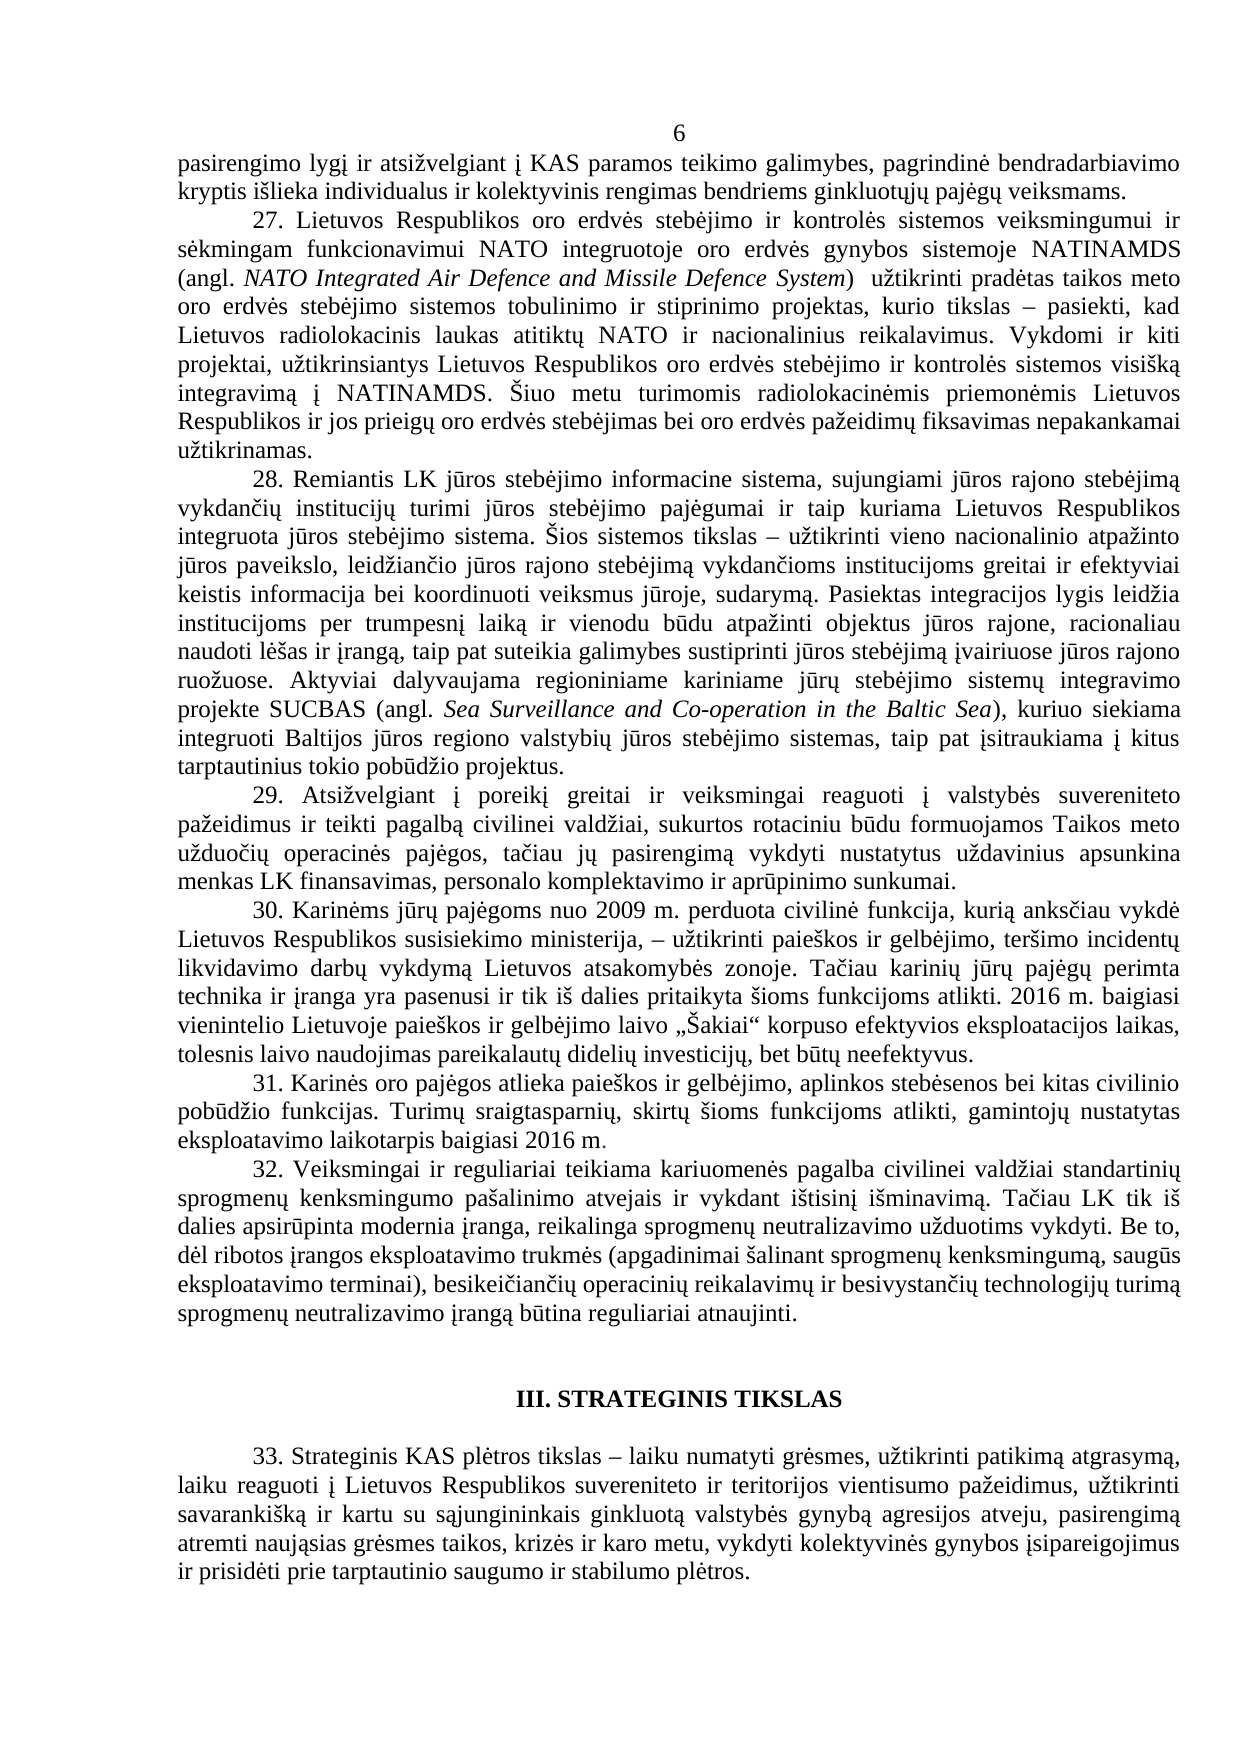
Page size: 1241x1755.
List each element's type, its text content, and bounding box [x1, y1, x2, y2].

text 31. Karinės oro pajėgos atlieka paieškos ir gelbėjimo, aplinkos stebėsenos bei kitas civilinio pobūdžio funkcijas. Turimų sraigtasparnių, skirtų šioms funkcijoms atlikti, gamintojų nustatytas eksploatavimo laikotarpis baigiasi 2016 m. [177, 1068, 1181, 1154]
text 33. Strateginis KAS plėtros tikslas – laiku numatyti grėsmes, užtikrinti patikimą atgrasymą, laiku reaguoti į Lietuvos Respublikos suvereniteto ir teritorijos vientisumo pažeidimus, užtikrinti savarankišką ir kartu su sąjungininkais ginkluotą valstybės gynybą agresijos atveju, pasirengimą atremti naująsias grėsmes taikos, krizės ir karo metu, vykdyti kolektyvinės gynybos įsipareigojimus ir prisidėti prie tarptautinio saugumo ir stabilumo plėtros. [177, 1441, 1181, 1585]
text 27. Lietuvos Respublikos oro erdvės stebėjimo ir kontrolės sistemos veiksmingumui ir sėkmingam funkcionavimui NATO integruotoje oro erdvės gynybos sistemoje NATINAMDS (angl. NATO Integrated Air Defence and Missile Defence System) užtikrinti pradėtas taikos meto oro erdvės stebėjimo sistemos tobulinimo ir stiprinimo projektas, kurio tikslas – pasiekti, kad Lietuvos radiolokacinis laukas atitiktų NATO ir nacionalinius reikalavimus. Vykdomi ir kiti projektai, užtikrinsiantys Lietuvos Respublikos oro erdvės stebėjimo ir kontrolės sistemos visišką integravimą į NATINAMDS. Šiuo metu turimomis radiolokacinėmis priemonėmis Lietuvos Respublikos ir jos prieigų oro erdvės stebėjimas bei oro erdvės pažeidimų fiksavimas nepakankamai užtikrinamas. [177, 205, 1181, 464]
text pasirengimo lygį ir atsižvelgiant į KAS paramos teikimo galimybes, pagrindinė bendradarbiavimo kryptis išlieka individualus ir kolektyvinis rengimas bendriems ginkluotųjų pajėgų veiksmams. [177, 148, 1181, 205]
text III. STRATEGINIS TIKSLAS [177, 1384, 1181, 1413]
text 28. Remiantis LK jūros stebėjimo informacine sistema, sujungiami jūros rajono stebėjimą vykdančių institucijų turimi jūros stebėjimo pajėgumai ir taip kuriama Lietuvos Respublikos integruota jūros stebėjimo sistema. Šios sistemos tikslas – užtikrinti vieno nacionalinio atpažinto jūros paveikslo, leidžiančio jūros rajono stebėjimą vykdančioms institucijoms greitai ir efektyviai keistis informacija bei koordinuoti veiksmus jūroje, sudarymą. Pasiektas integracijos lygis leidžia institucijoms per trumpesnį laiką ir vienodu būdu atpažinti objektus jūros rajone, racionaliau naudoti lėšas ir įrangą, taip pat suteikia galimybes sustiprinti jūros stebėjimą įvairiuose jūros rajono ruožuose. Aktyviai dalyvaujama regioniniame kariniame jūrų stebėjimo sistemų integravimo projekte SUCBAS (angl. Sea Surveillance and Co-operation in the Baltic Sea), kuriuo siekiama integruoti Baltijos jūros regiono valstybių jūros stebėjimo sistemas, taip pat įsitraukiama į kitus tarptautinius tokio pobūdžio projektus. [177, 464, 1181, 780]
text 30. Karinėms jūrų pajėgoms nuo 2009 m. perduota civilinė funkcija, kurią anksčiau vykdė Lietuvos Respublikos susisiekimo ministerija, – užtikrinti paieškos ir gelbėjimo, teršimo incidentų likvidavimo darbų vykdymą Lietuvos atsakomybės zonoje. Tačiau karinių jūrų pajėgų perimta technika ir įranga yra pasenusi ir tik iš dalies pritaikyta šioms funkcijoms atlikti. 2016 m. baigiasi vienintelio Lietuvoje paieškos ir gelbėjimo laivo „Šakiai“ korpuso efektyvios eksploatacijos laikas, tolesnis laivo naudojimas pareikalautų didelių investicijų, bet būtų neefektyvus. [177, 895, 1181, 1068]
text 32. Veiksmingai ir reguliariai teikiama kariuomenės pagalba civilinei valdžiai standartinių sprogmenų kenksmingumo pašalinimo atvejais ir vykdant ištisinį išminavimą. Tačiau LK tik iš dalies apsirūpinta modernia įranga, reikalinga sprogmenų neutralizavimo užduotims vykdyti. Be to, dėl ribotos įrangos eksploatavimo trukmės (apgadinimai šalinant sprogmenų kenksmingumą, saugūs eksploatavimo terminai), besikeičiančių operacinių reikalavimų ir besivystančių technologijų turimą sprogmenų neutralizavimo įrangą būtina reguliariai atnaujinti. [177, 1154, 1181, 1326]
text 29. Atsižvelgiant į poreikį greitai ir veiksmingai reaguoti į valstybės suvereniteto pažeidimus ir teikti pagalbą civilinei valdžiai, sukurtos rotaciniu būdu formuojamos Taikos meto užduočių operacinės pajėgos, tačiau jų pasirengimą vykdyti nustatytus uždavinius apsunkina menkas LK finansavimas, personalo komplektavimo ir aprūpinimo sunkumai. [177, 780, 1181, 895]
